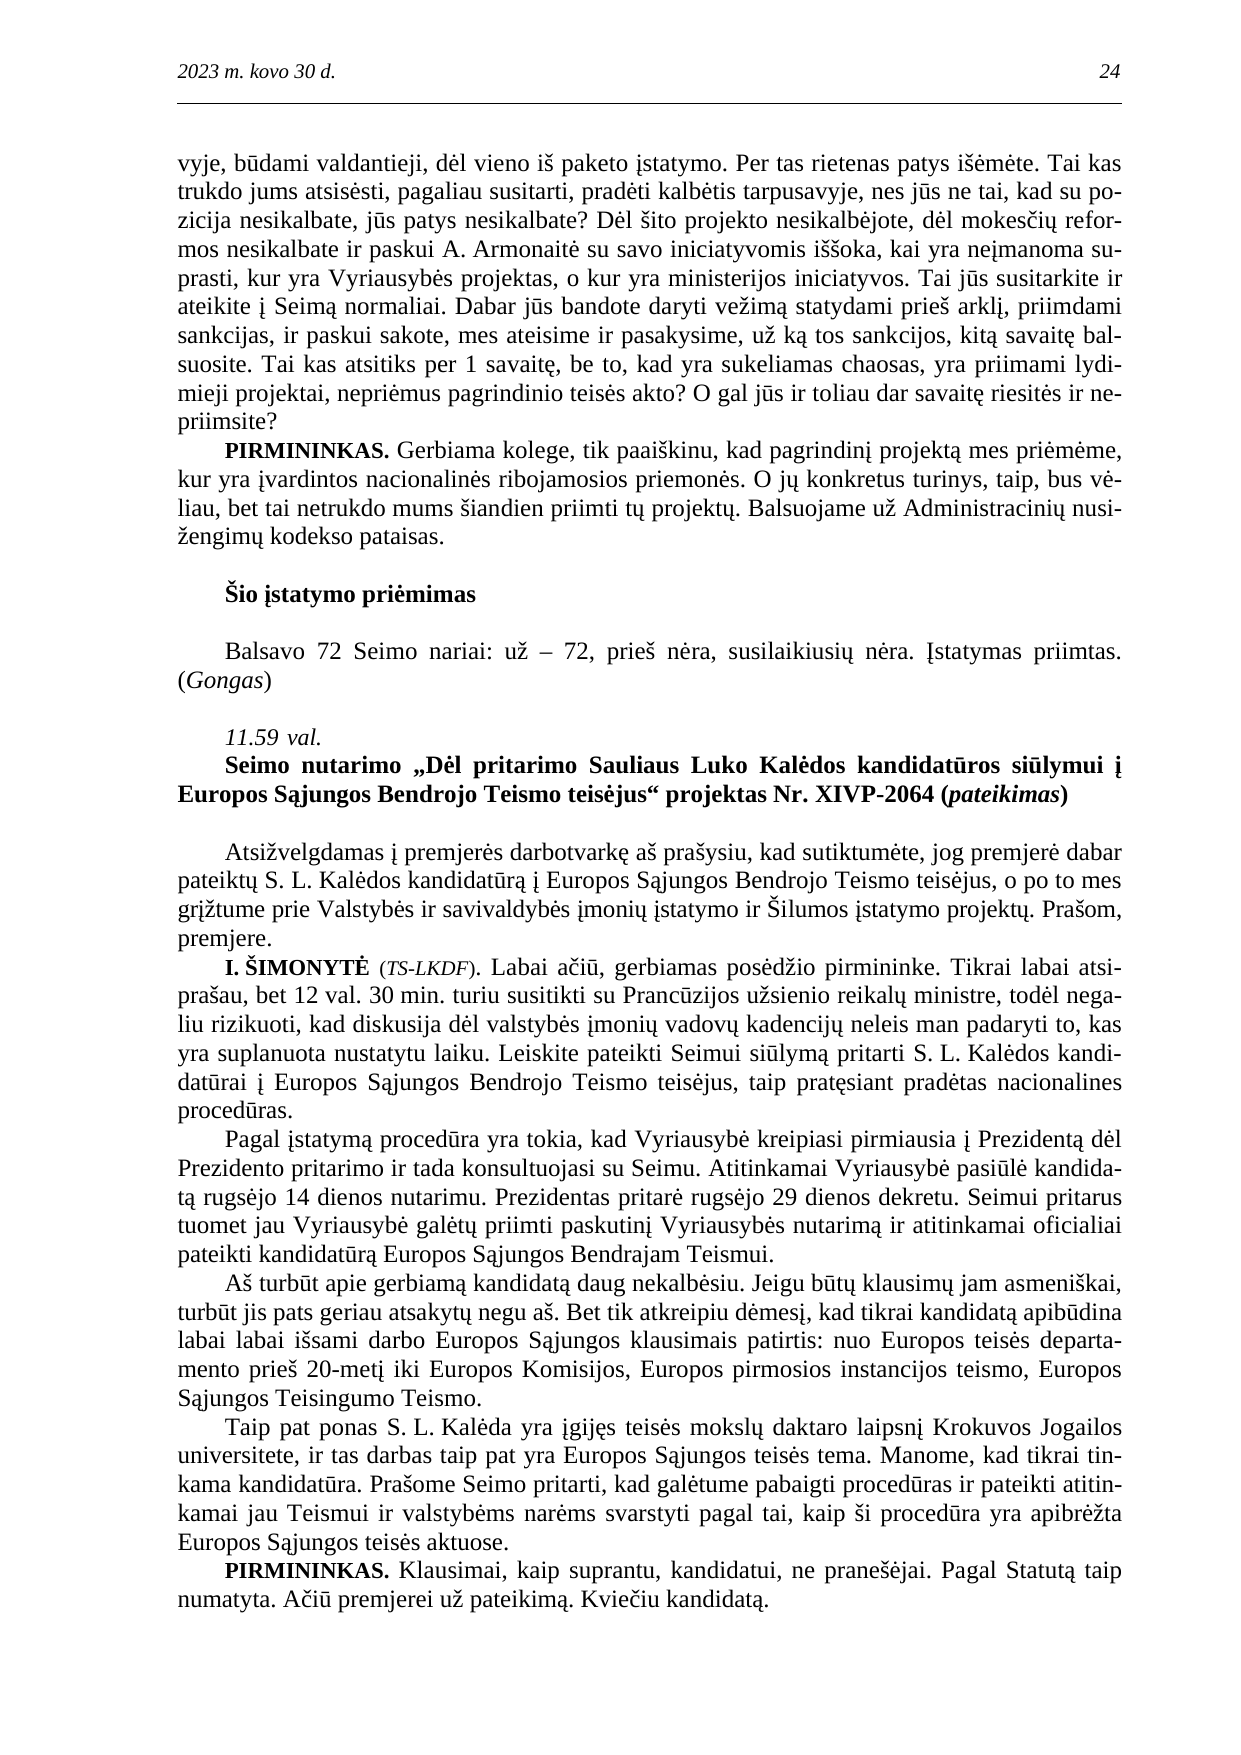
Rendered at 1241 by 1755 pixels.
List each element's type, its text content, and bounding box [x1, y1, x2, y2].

text Šio įstatymo priėmimas [177, 579, 1122, 608]
text Bal­sa­vo 72 Sei­mo na­riai: už – 72, prieš nė­ra, su­si­lai­kiu­sių nė­ra. Įsta­ty­mas pri­im­tas. (Gon­gas) [177, 636, 1122, 694]
text vy­je, bū­da­mi val­dan­tie­ji, dėl vie­no iš pa­ke­to įsta­ty­mo. Per tas rie­te­nas pa­tys iš­ėmė­te. Tai kas truk­do jums at­si­sės­ti, pa­ga­liau su­si­tar­ti, pra­dė­ti kal­bė­tis tar­pu­sa­vy­je, nes jūs ne tai, kad su po­zi­ci­ja ne­si­kal­ba­te, jūs pa­tys ne­si­kal­ba­te? Dėl ši­to pro­jek­to ne­si­kal­bė­jo­te, dėl mo­kes­čių re­for­mos ne­si­kal­ba­te ir pas­kui A. Ar­mo­nai­tė su sa­vo ini­cia­ty­vo­mis iš­šo­ka, kai yra ne­įma­no­ma su­pras­ti, kur yra Vy­riau­sy­bės pro­jek­tas, o kur yra mi­nis­te­ri­jos ini­cia­ty­vos. Tai jūs su­si­tar­ki­te ir at­ei­ki­te į Sei­mą nor­ma­liai. Da­bar jūs ban­do­te da­ry­ti ve­ži­mą sta­ty­da­mi prieš ar­klį, pri­im­da­mi sank­ci­jas, ir pas­kui sa­ko­te, mes at­ei­si­me ir pa­sa­ky­si­me, už ką tos sank­ci­jos, ki­tą sa­vai­tę bal­suo­si­te. Tai kas at­si­tiks per 1 sa­vai­tę, be to, kad yra su­ke­lia­mas cha­o­sas, yra pri­ima­mi ly­di­mie­ji pro­jek­tai, ne­pri­ėmus pa­grin­di­nio tei­sės ak­to? O gal jūs ir to­liau dar sa­vai­tę rie­si­tės ir ne­pri­im­si­te? [177, 148, 1122, 435]
text Aš tur­būt apie ger­bia­mą kan­di­da­tą daug ne­kal­bė­siu. Jei­gu bū­tų klau­si­mų jam as­me­niš­kai, tur­būt jis pats ge­riau at­sa­ky­tų ne­gu aš. Bet tik at­krei­piu dė­me­sį, kad tik­rai kan­di­da­tą api­bū­di­na la­bai la­bai iš­sa­mi dar­bo Eu­ro­pos Są­jun­gos klau­si­mais pa­tir­tis: nuo Eu­ro­pos tei­sės de­par­ta­men­to prieš 20-me­tį iki Eu­ro­pos Ko­mi­si­jos, Eu­ro­pos pir­mo­sios ins­tan­ci­jos teis­mo, Eu­ro­pos Są­jun­gos Tei­sin­gu­mo Teis­mo. [177, 1268, 1122, 1412]
text Taip pat po­nas S. L. Ka­lė­da yra įgi­jęs tei­sės moks­lų dak­ta­ro laips­nį Kro­ku­vos Jo­gai­los uni­ver­si­te­te, ir tas dar­bas taip pat yra Eu­ro­pos Są­jun­gos tei­sės te­ma. Ma­no­me, kad tik­rai tin­ka­ma kan­di­da­tū­ra. Pra­šo­me Sei­mo pri­tar­ti, kad ga­lė­tu­me pa­baig­ti pro­ce­dū­ras ir pa­teik­ti ati­tin­ka­mai jau Teis­mui ir vals­ty­bėms na­rėms svars­ty­ti pa­gal tai, kaip ši pro­ce­dū­ra yra api­brėž­ta Eu­ro­pos Są­jun­gos tei­sės ak­tuo­se. [177, 1412, 1122, 1555]
text Pa­gal įsta­ty­mą pro­ce­dū­ra yra to­kia, kad Vy­riau­sy­bė krei­pia­si pir­miau­sia į Pre­zi­den­tą dėl Pre­zi­den­to pri­ta­ri­mo ir ta­da kon­sul­tuo­ja­si su Sei­mu. Ati­tin­ka­mai Vy­riau­sy­bė pa­siū­lė kan­di­da­tą rug­sė­jo 14 die­nos nu­ta­ri­mu. Pre­zi­den­tas pri­ta­rė rug­sė­jo 29 die­nos dek­re­tu. Sei­mui pri­ta­rus tuo­met jau Vy­riau­sy­bė ga­lė­tų pri­im­ti pas­ku­ti­nį Vy­riau­sy­bės nu­ta­ri­mą ir ati­tin­ka­mai ofi­cia­liai pa­teik­ti kan­di­da­tū­rą Eu­ro­pos Są­jun­gos Ben­dra­jam Teis­mui. [177, 1124, 1122, 1268]
text I. ŠIMONYTĖ (TS-LKDF). La­bai ačiū, ger­bia­mas po­sė­džio pir­mi­nin­ke. Tik­rai la­bai at­si­pra­šau, bet 12 val. 30 min. tu­riu su­si­tik­ti su Pran­cū­zi­jos už­sie­nio rei­ka­lų mi­nist­re, to­dėl ne­ga­liu ri­zi­kuo­ti, kad dis­ku­si­ja dėl vals­ty­bės įmo­nių va­do­vų ka­den­ci­jų ne­leis man pa­da­ry­ti to, kas yra su­pla­nuo­ta nu­sta­ty­tu lai­ku. Leis­ki­te pa­teik­ti Sei­mui siū­ly­mą pri­tar­ti S. L. Ka­lė­dos kan­di­da­tū­rai į Eu­ro­pos Są­jun­gos Ben­dro­jo Teis­mo tei­sė­jus, taip pra­tę­siant pra­dė­tas na­cio­na­li­nes pro­ce­dū­ras. [177, 952, 1122, 1124]
text PIRMININKAS. Ger­bia­ma ko­le­ge, tik pa­aiš­ki­nu, kad pa­grin­di­nį pro­jek­tą mes pri­ėmė­me, kur yra įvar­din­tos na­cio­na­li­nės ri­bo­ja­mo­sios prie­mo­nės. O jų kon­kre­tus tu­ri­nys, taip, bus vė­liau, bet tai ne­truk­do mums šian­dien pri­im­ti tų pro­jek­tų. Bal­suo­ja­me už Ad­mi­nist­ra­ci­nių nu­si­žen­gi­mų ko­dek­so pa­tai­sas. [177, 435, 1122, 550]
text PIRMININKAS. Klau­si­mai, kaip su­pran­tu, kan­di­da­tui, ne pra­ne­šė­jai. Pa­gal Sta­tu­tą taip nu­ma­ty­ta. Ačiū prem­je­rei už pa­tei­ki­mą. Kvie­čiu kan­di­da­tą. [177, 1555, 1122, 1613]
text At­si­žvelg­da­mas į prem­je­rės dar­bo­tvarkę aš pra­šy­siu, kad su­tik­tu­mė­te, jog prem­je­rė da­bar pa­teik­tų S. L. Ka­lė­dos kan­di­da­tū­rą į Eu­ro­pos Są­jun­gos Ben­dro­jo Teis­mo tei­sė­jus, o po to mes grįž­tu­me prie Vals­ty­bės ir sa­vi­val­dy­bės įmo­nių įsta­ty­mo ir Ši­lu­mos įsta­ty­mo pro­jek­tų. Pra­šom, prem­je­re. [177, 837, 1122, 952]
text 11.59 val. [224, 723, 1122, 750]
text Sei­mo nu­ta­ri­mo „Dėl pri­ta­ri­mo Sau­liaus Lu­ko Ka­lė­dos kan­di­da­tū­ros siū­ly­mui į Euro­pos Są­jun­gos Ben­dro­jo Teis­mo tei­sė­jus“ pro­jek­tas Nr. XIVP-2064 (pa­tei­ki­mas) [177, 750, 1122, 808]
